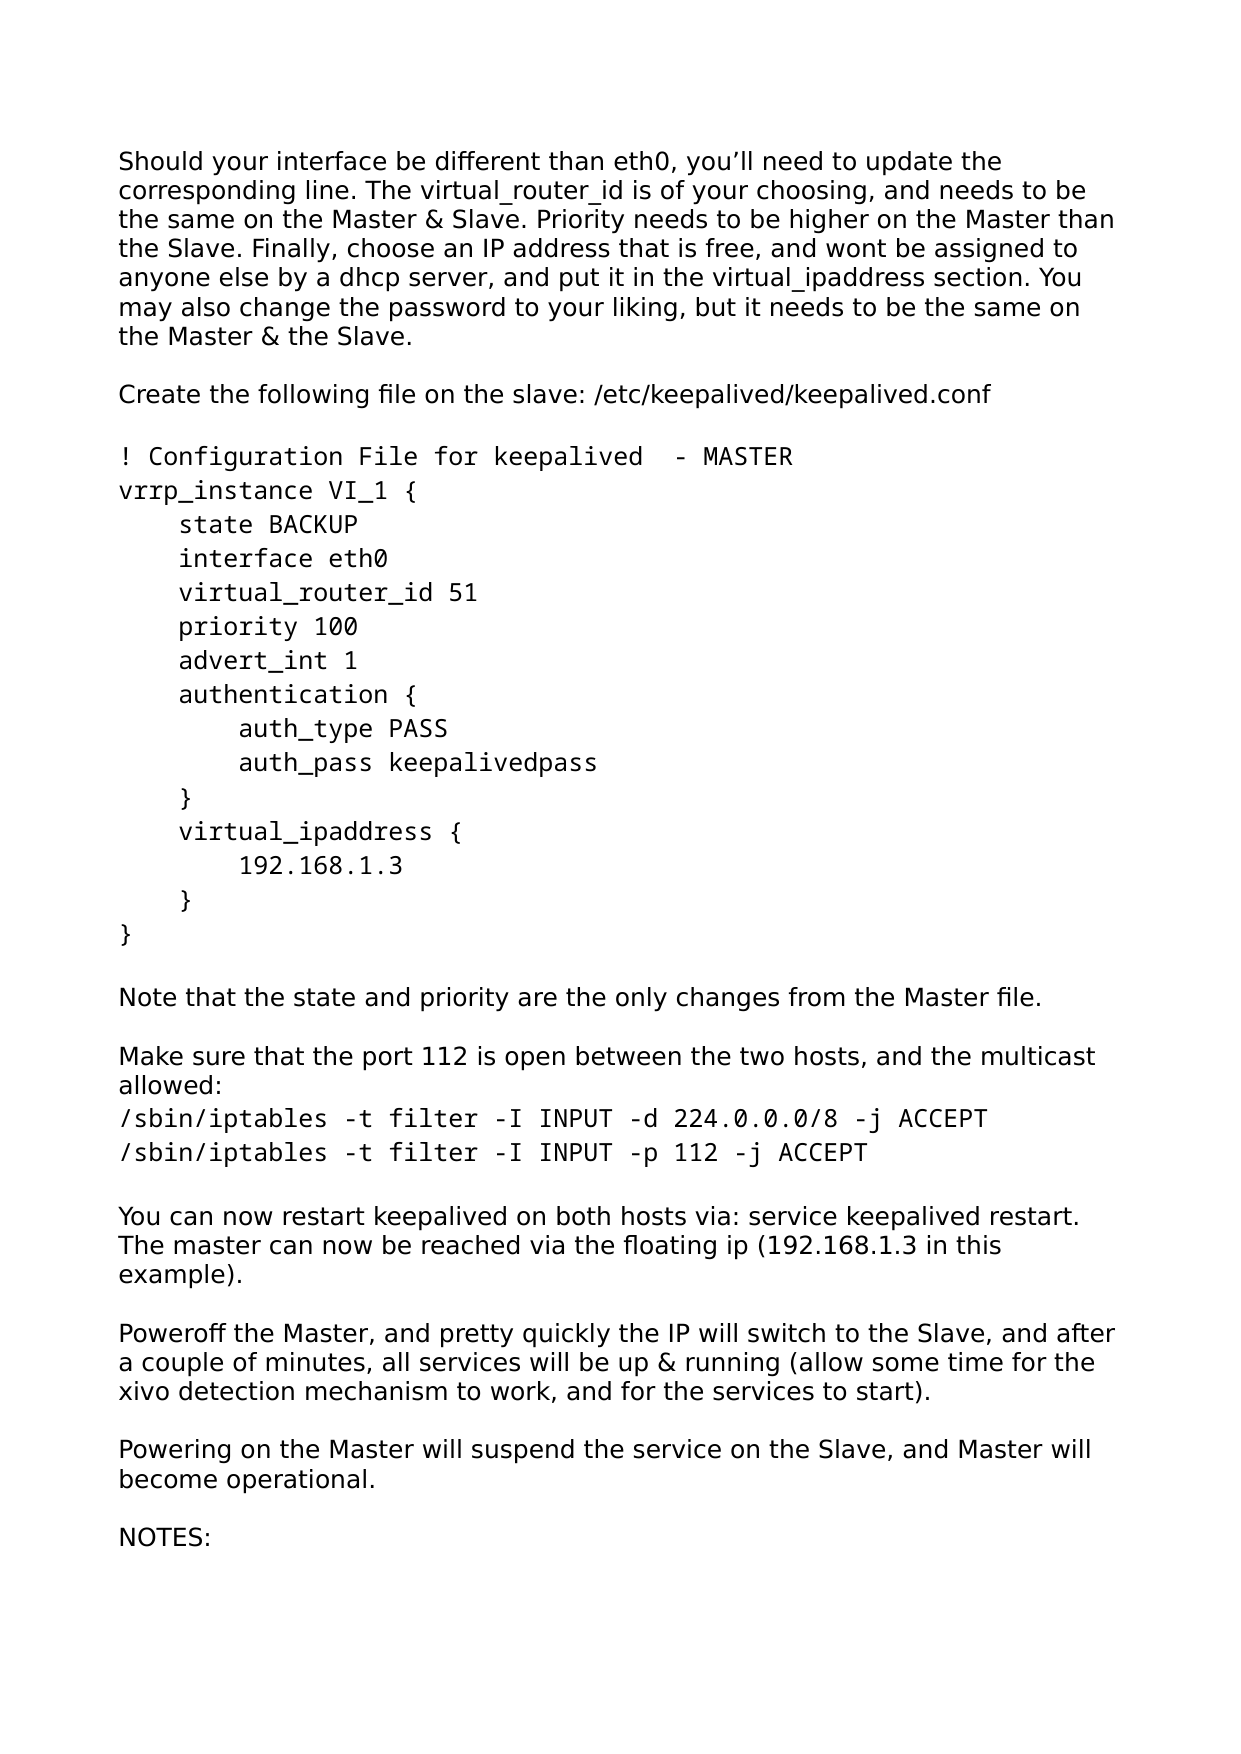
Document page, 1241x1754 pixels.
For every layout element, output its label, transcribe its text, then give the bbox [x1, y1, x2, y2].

text Create the following file on the slave: /etc/keepalived/keepalived.conf [118, 380, 1122, 409]
text auth_type PASS [118, 711, 1122, 745]
text Note that the state and priority are the only changes from the Master file. [118, 983, 1122, 1013]
text virtual_ipaddress { [118, 813, 1122, 847]
text You can now restart keepalived on both hosts via: service keepalived restart. The master can now be reached via the floating ip (192.168.1.3 in this example). [118, 1202, 1122, 1290]
text 192.168.1.3 [118, 847, 1122, 881]
text ! Configuration File for keepalived - MASTER [118, 438, 1122, 473]
text Powering on the Master will suspend the service on the Slave, and Master will become operational. [118, 1436, 1122, 1494]
text Should your interface be different than eth0, you’ll need to update the corresponding line. The virtual_router_id is of your choosing, and needs to be the same on the Master & Slave. Priority needs to be higher on the Master than the Slave. Finally, choose an IP address that is free, and wont be assigned to anyone else by a dhcp server, and put it in the virtual_ipaddress section. You may also change the password to your liking, but it needs to be the same on the Master & the Slave. [118, 147, 1122, 351]
text auth_pass keepalivedpass [118, 745, 1122, 779]
text NOTES: [118, 1523, 1122, 1552]
text } [118, 779, 1122, 813]
text virtual_router_id 51 [118, 575, 1122, 609]
text /sbin/iptables -t filter -I INPUT -d 224.0.0.0/8 -j ACCEPT [118, 1100, 1122, 1134]
text vrrp_instance VI_1 { [118, 473, 1122, 507]
text authentication { [118, 677, 1122, 711]
text interface eth0 [118, 541, 1122, 575]
text priority 100 [118, 609, 1122, 643]
text Poweroff the Master, and pretty quickly the IP will switch to the Slave, and after a couple of minutes, all services will be up & running (allow some time for the xivo detection mechanism to work, and for the services to start). [118, 1319, 1122, 1407]
text advert_int 1 [118, 643, 1122, 677]
text Make sure that the port 112 is open between the two hosts, and the multicast allowed: [118, 1042, 1122, 1100]
text } [118, 915, 1122, 949]
text /sbin/iptables -t filter -I INPUT -p 112 -j ACCEPT [118, 1134, 1122, 1168]
text } [118, 881, 1122, 915]
text state BACKUP [118, 507, 1122, 541]
